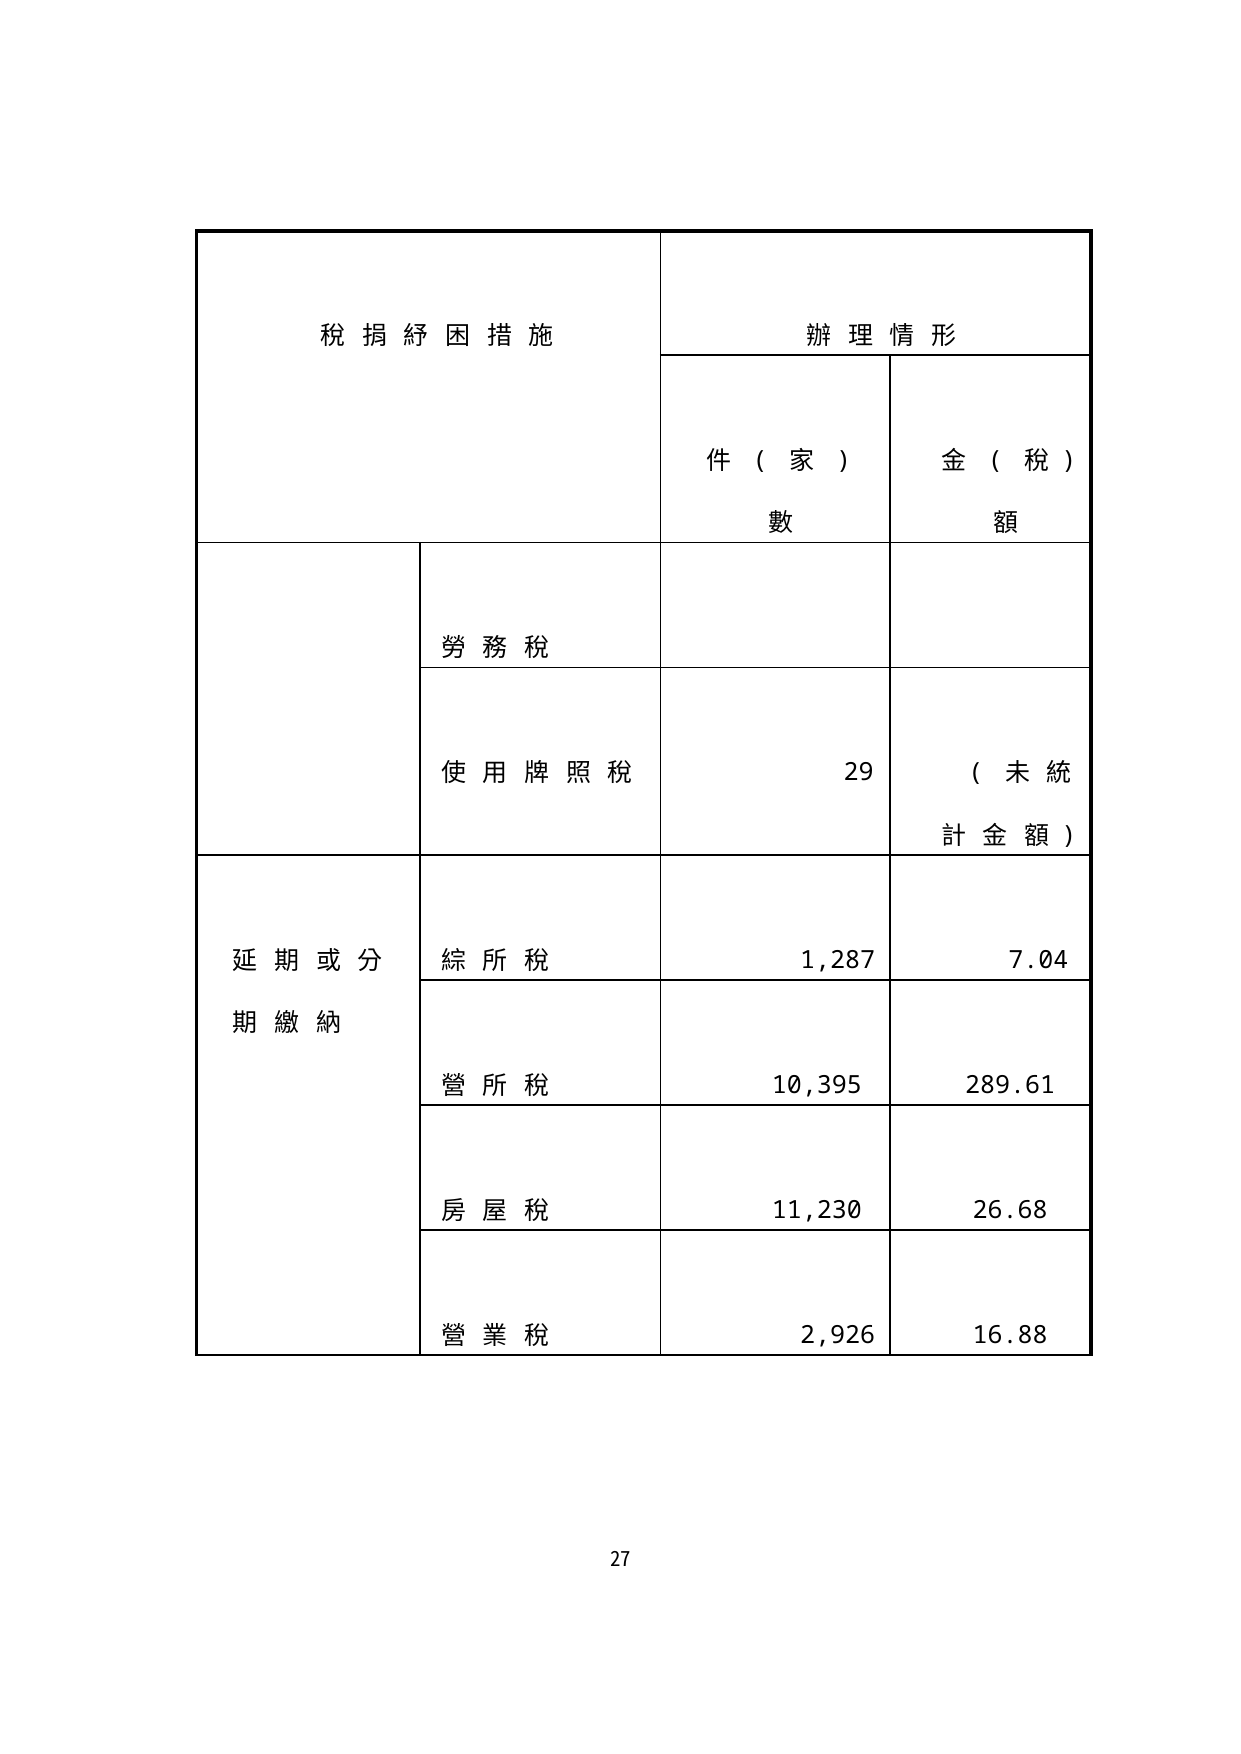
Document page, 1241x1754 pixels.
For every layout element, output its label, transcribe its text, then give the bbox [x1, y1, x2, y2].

table_cell 金(稅)額 [891, 356, 1089, 542]
table_cell [198, 543, 419, 854]
table_cell 16.88 [891, 1231, 1089, 1354]
table_cell (未統計金額) [891, 668, 1089, 854]
table_cell 10,395 [661, 981, 889, 1104]
table_cell 29 [661, 668, 889, 854]
table_cell 2,926 [661, 1231, 889, 1354]
table_cell 綜所稅 [421, 856, 660, 979]
table_cell 件(家)數 [661, 356, 889, 542]
table_cell 營業稅 [421, 1231, 660, 1354]
table_cell 房屋稅 [421, 1106, 660, 1229]
table_cell 11,230 [661, 1106, 889, 1229]
table_header 稅捐紓困措施 [198, 233, 660, 542]
table_cell 使用牌照稅 [421, 668, 660, 854]
table_header 辦理情形 [661, 233, 1089, 354]
table_cell 延期或分期繳納 [198, 856, 419, 1354]
table_cell 7.04 [891, 856, 1089, 979]
table_cell 營所稅 [421, 981, 660, 1104]
table_cell 289.61 [891, 981, 1089, 1104]
table_cell 勞務稅 [421, 543, 660, 667]
table_cell - [661, 543, 889, 667]
table_cell 1,287 [661, 856, 889, 979]
table_cell - [891, 543, 1089, 667]
table_cell 26.68 [891, 1106, 1089, 1229]
